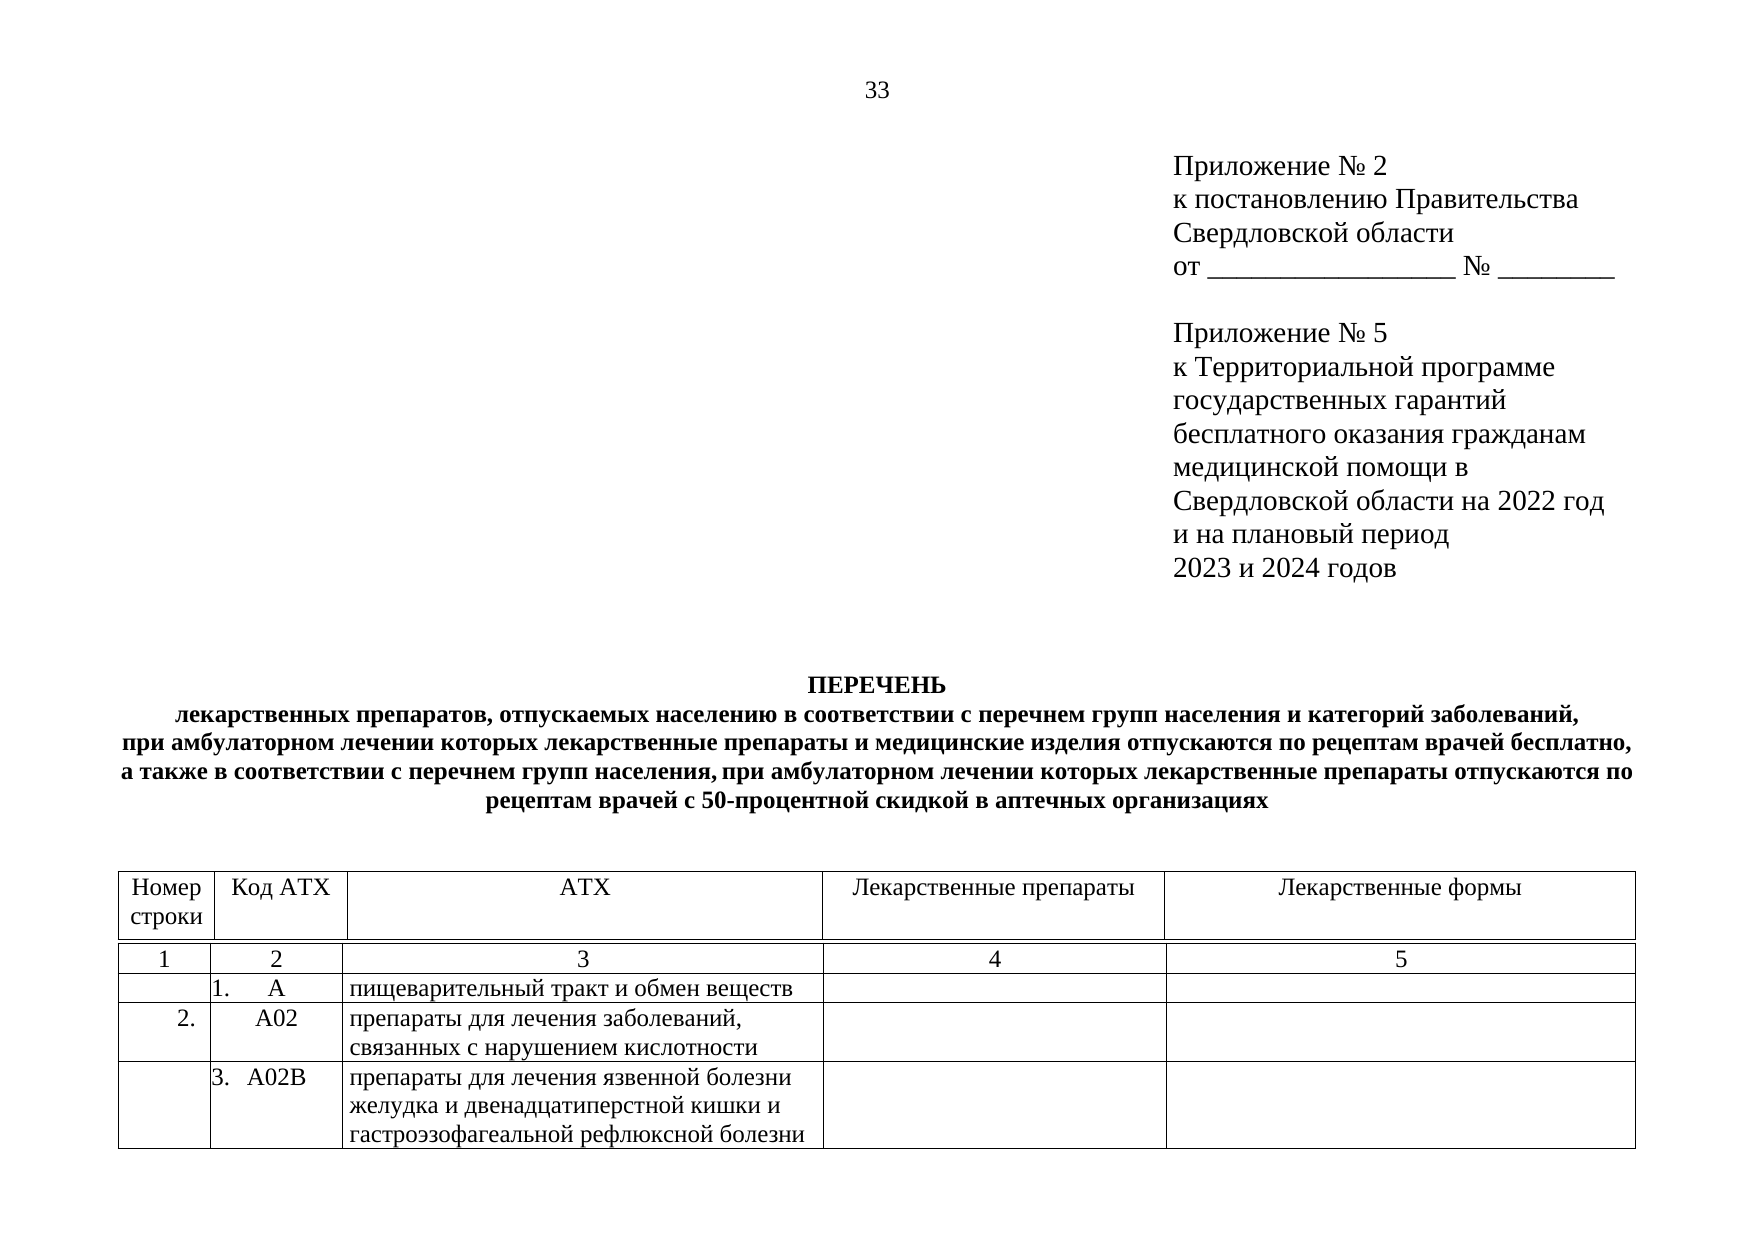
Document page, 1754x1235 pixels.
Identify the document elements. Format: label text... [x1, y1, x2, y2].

table_cell [119, 974, 210, 1002]
table_cell A [211, 974, 342, 1002]
table_cell пищеварительный тракт и обмен веществ [343, 974, 823, 1002]
table_cell [1167, 1003, 1635, 1061]
table_header 3 [343, 944, 823, 972]
table_cell [824, 974, 1166, 1002]
table_cell A02B [211, 1062, 342, 1148]
text ПЕРЕЧЕНЬ [118, 670, 1636, 699]
text лекарственных препаратов, отпускаемых населению в соответствии с перечнем групп населения и категорий заболеваний, при амбулаторном лечении которых лекарственные препараты и медицинские изделия отпускаются по рецептам врачей бесплатно, а также в соответствии с перечнем групп населения, при амбулаторном лечении которых лекарственные препараты отпускаются по рецептам врачей с 50-процентной скидкой в аптечных организациях [118, 699, 1636, 814]
table_header Код АТХ [215, 872, 347, 939]
table_cell [1167, 974, 1635, 1002]
table_cell [824, 1062, 1166, 1148]
table_header Лекарственные формы [1165, 872, 1635, 939]
table_cell [824, 1003, 1166, 1061]
table_header 4 [824, 944, 1166, 972]
table_cell A02 [211, 1003, 342, 1061]
table_header Номер строки [119, 872, 214, 939]
table_header АТХ [348, 872, 822, 939]
table_cell [119, 1062, 210, 1148]
table_header 2 [211, 944, 342, 972]
table_header 1 [119, 944, 210, 972]
table_header 5 [1167, 944, 1635, 972]
table_header [118, 148, 1162, 584]
table_cell препараты для лечения язвенной болезни желудка и двенадцатиперстной кишки и гастроэзофагеальной рефлюксной болезни [343, 1062, 823, 1148]
table_header Лекарственные препараты [823, 872, 1164, 939]
table_header Приложение № 2 к постановлению Правительства Свердловской области от _________________ № ________ Приложение № 5 к Территориальной программе государственных гарантий бесплатного оказания гражданам медицинской помощи в Свердловской области на 2022 год и на плановый период 2023 и 2024 годов [1162, 148, 1636, 584]
table_cell [1167, 1062, 1635, 1148]
table_cell препараты для лечения заболеваний, связанных с нарушением кислотности [343, 1003, 823, 1061]
table_cell [119, 1003, 210, 1061]
